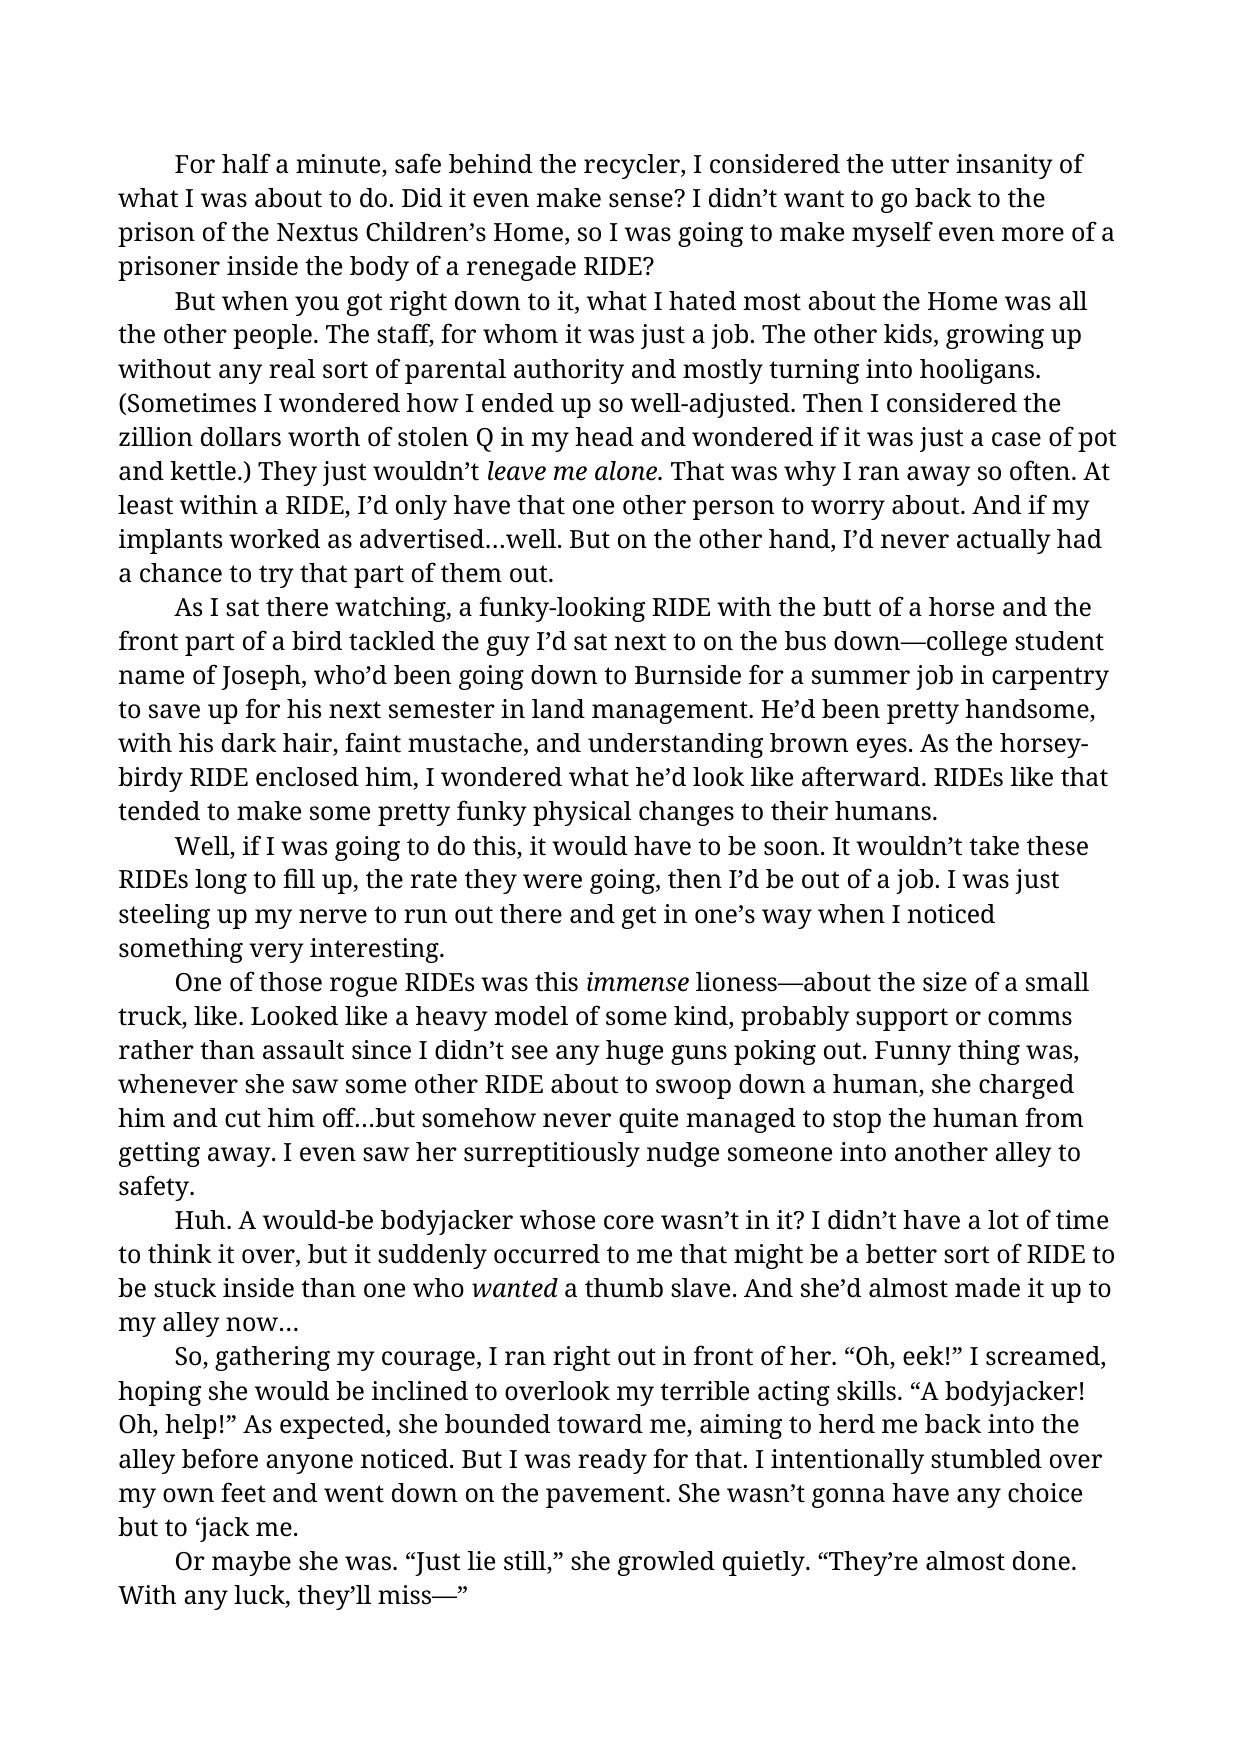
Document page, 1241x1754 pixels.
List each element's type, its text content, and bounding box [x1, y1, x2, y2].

text Huh. A would-be bodyjacker whose core wasn’t in it? I didn’t have a lot of time to think it over, but it suddenly occurred to me that might be a better sort of RIDE to be stuck inside than one who wanted a thumb slave. And she’d almost made it up to my alley now… [118, 1203, 1122, 1339]
text For half a minute, safe behind the recycler, I considered the utter insanity of what I was about to do. Did it even make sense? I didn’t want to go back to the prison of the Nextus Children’s Home, so I was going to make myself even more of a prisoner inside the body of a renegade RIDE? [118, 147, 1122, 283]
text One of those rogue RIDEs was this immense lioness—about the size of a small truck, like. Looked like a heavy model of some kind, probably support or comms rather than assault since I didn’t see any huge guns poking out. Funny thing was, whenever she saw some other RIDE about to swoop down a human, she charged him and cut him off…but somehow never quite managed to stop the human from getting away. I even saw her surreptitiously nudge someone into another alley to safety. [118, 964, 1122, 1203]
text But when you got right down to it, what I hated most about the Home was all the other people. The staff, for whom it was just a job. The other kids, growing up without any real sort of parental authority and mostly turning into hooligans. (Sometimes I wondered how I ended up so well-adjusted. Then I considered the zillion dollars worth of stolen Q in my head and wondered if it was just a case of pot and kettle.) They just wouldn’t leave me alone. That was why I ran away so often. At least within a RIDE, I’d only have that one other person to worry about. And if my implants worked as advertised…well. But on the other hand, I’d never actually had a chance to try that part of them out. [118, 283, 1122, 590]
text As I sat there watching, a funky-looking RIDE with the butt of a horse and the front part of a bird tackled the guy I’d sat next to on the bus down—college student name of Joseph, who’d been going down to Burnside for a summer job in carpentry to save up for his next semester in land management. He’d been pretty handsome, with his dark hair, faint mustache, and understanding brown eyes. As the horsey-birdy RIDE enclosed him, I wondered what he’d look like afterward. RIDEs like that tended to make some pretty funky physical changes to their humans. [118, 590, 1122, 828]
text So, gathering my courage, I ran right out in front of her. “Oh, eek!” I screamed, hoping she would be inclined to overlook my terrible acting skills. “A bodyjacker! Oh, help!” As expected, she bounded toward me, aiming to herd me back into the alley before anyone noticed. But I was ready for that. I intentionally stumbled over my own feet and went down on the pavement. She wasn’t gonna have any choice but to ‘jack me. [118, 1339, 1122, 1543]
text Or maybe she was. “Just lie still,” she growled quietly. “They’re almost done. With any luck, they’ll miss—” [118, 1543, 1122, 1612]
text Well, if I was going to do this, it would have to be soon. It wouldn’t take these RIDEs long to fill up, the rate they were going, then I’d be out of a job. I was just steeling up my nerve to run out there and get in one’s way when I noticed something very interesting. [118, 828, 1122, 964]
